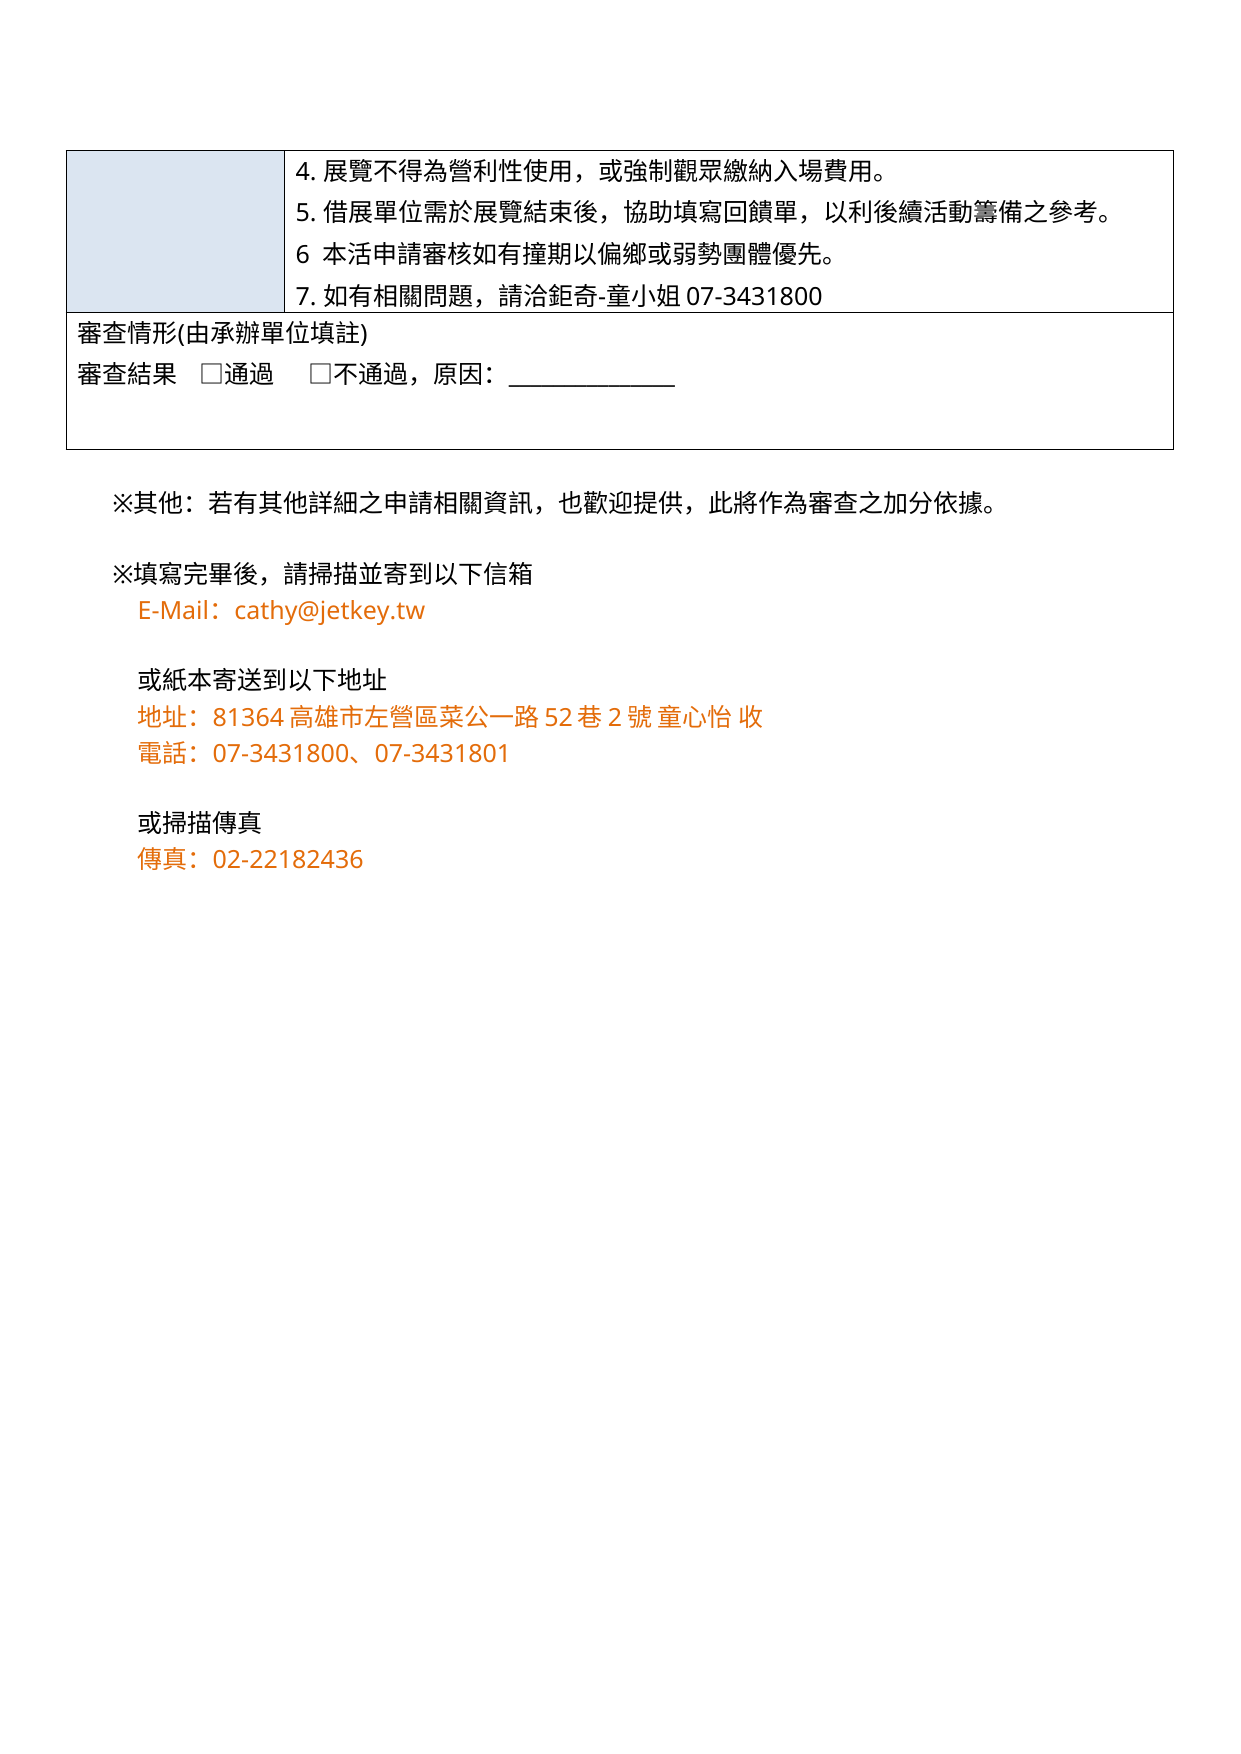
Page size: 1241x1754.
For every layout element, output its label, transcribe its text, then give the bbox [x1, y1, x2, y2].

table_cell [67, 151, 284, 312]
text 電話：07-3431800、07-3431801 [112, 733, 1128, 769]
text E-Mail：cathy@jetkey.tw [112, 591, 1128, 627]
text 或掃描傳真 [112, 804, 1128, 840]
text ※填寫完畢後，請掃描並寄到以下信箱 [112, 554, 1128, 591]
text 地址：81364高雄市左營區菜公一路52巷2號 童心怡 收 [112, 697, 1128, 733]
table_cell 4. 展覽不得為營利性使用，或強制觀眾繳納入場費用。 5. 借展單位需於展覽結束後，協助填寫回饋單，以利後續活動籌備之參考。 6 本活申請審核如有撞期以偏鄉或弱勢團體優先。 7. 如有相關問題，請洽鉅奇-童小姐07-3431800 [285, 151, 1173, 312]
text ※其他：若有其他詳細之申請相關資訊，也歡迎提供，此將作為審查之加分依據。 [112, 484, 1128, 520]
text 或紙本寄送到以下地址 [112, 661, 1128, 697]
table_cell 審查情形(由承辦單位填註) 審查結果 □通過 □不通過，原因：_______________ [67, 313, 1173, 449]
text 傳真：02-22182436 [112, 840, 1128, 876]
